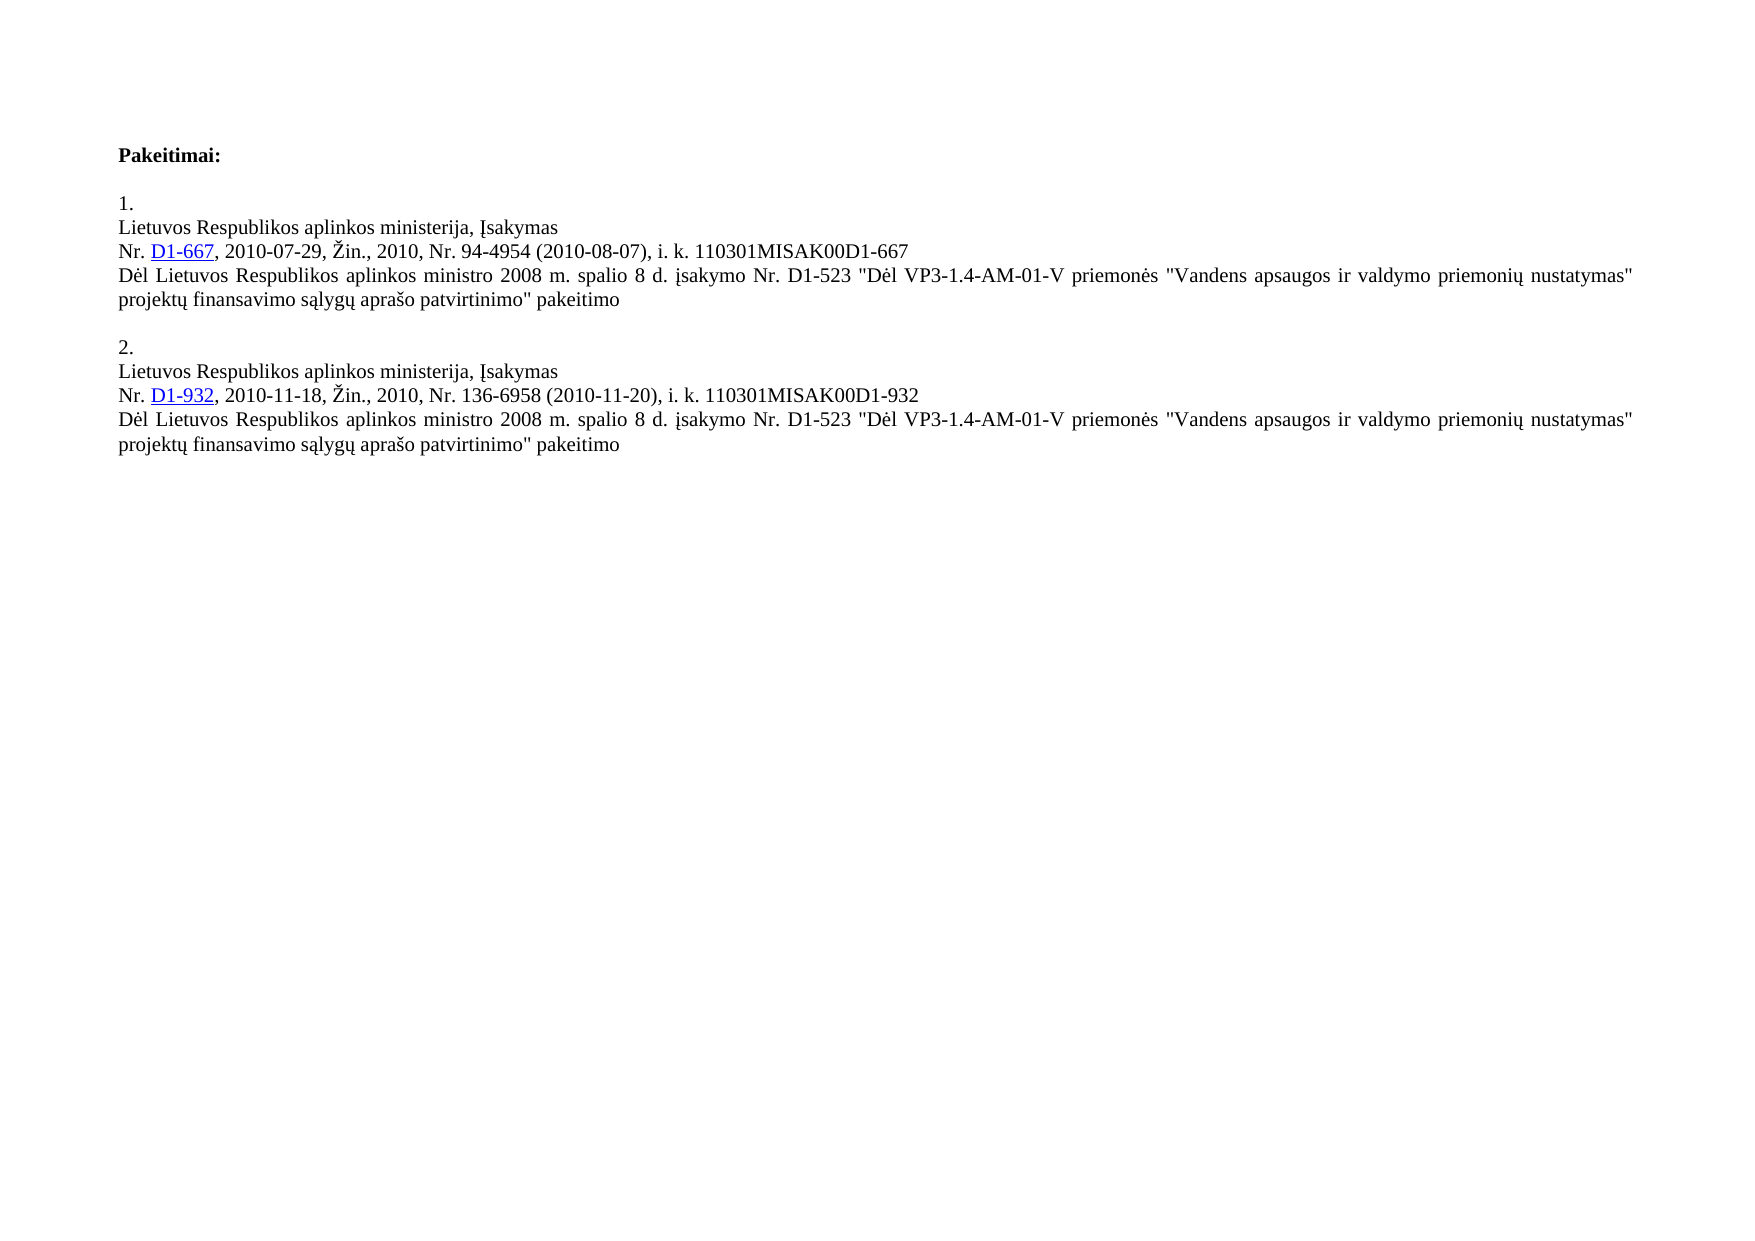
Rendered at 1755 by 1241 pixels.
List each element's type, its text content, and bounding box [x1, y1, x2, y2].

text Lietuvos Respublikos aplinkos ministerija, Įsakymas [118, 215, 1636, 239]
text Lietuvos Respublikos aplinkos ministerija, Įsakymas [118, 359, 1636, 383]
text Dėl Lietuvos Respublikos aplinkos ministro 2008 m. spalio 8 d. įsakymo Nr. D1-523 "Dėl VP3-1.4-AM-01-V priemonės "Vandens apsaugos ir valdymo priemonių nustatymas" projektų finansavimo sąlygų aprašo patvirtinimo" pakeitimo [118, 407, 1636, 456]
text 1. [118, 191, 1636, 215]
text Pakeitimai: [118, 143, 1636, 167]
text 2. [118, 335, 1636, 359]
text Nr. D1-667, 2010-07-29, Žin., 2010, Nr. 94-4954 (2010-08-07), i. k. 110301MISAK00D1-667 [118, 239, 1636, 263]
text Nr. D1-932, 2010-11-18, Žin., 2010, Nr. 136-6958 (2010-11-20), i. k. 110301MISAK00D1-932 [118, 383, 1636, 407]
text Dėl Lietuvos Respublikos aplinkos ministro 2008 m. spalio 8 d. įsakymo Nr. D1-523 "Dėl VP3-1.4-AM-01-V priemonės "Vandens apsaugos ir valdymo priemonių nustatymas" projektų finansavimo sąlygų aprašo patvirtinimo" pakeitimo [118, 263, 1636, 311]
